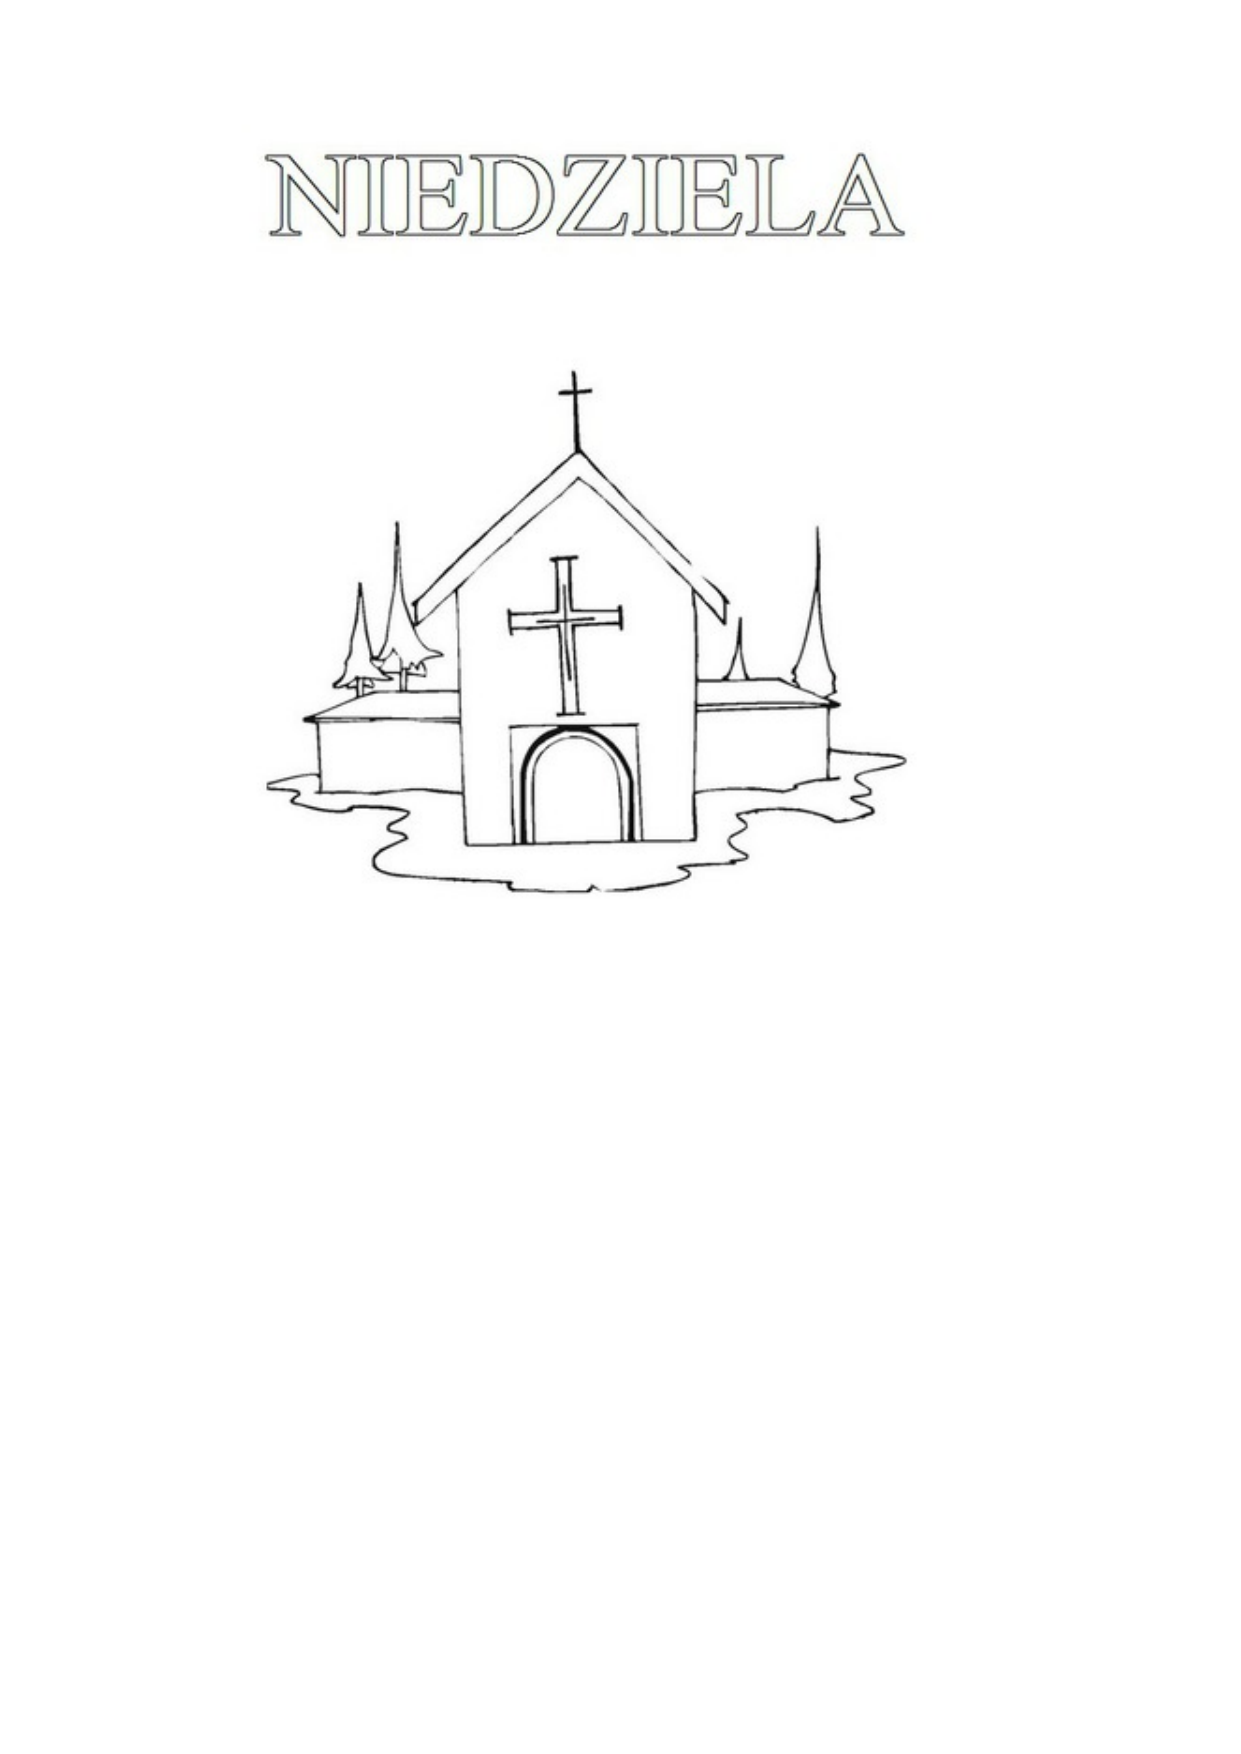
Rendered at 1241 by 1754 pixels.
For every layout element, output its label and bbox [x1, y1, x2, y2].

picture [63, 38, 1186, 1064]
